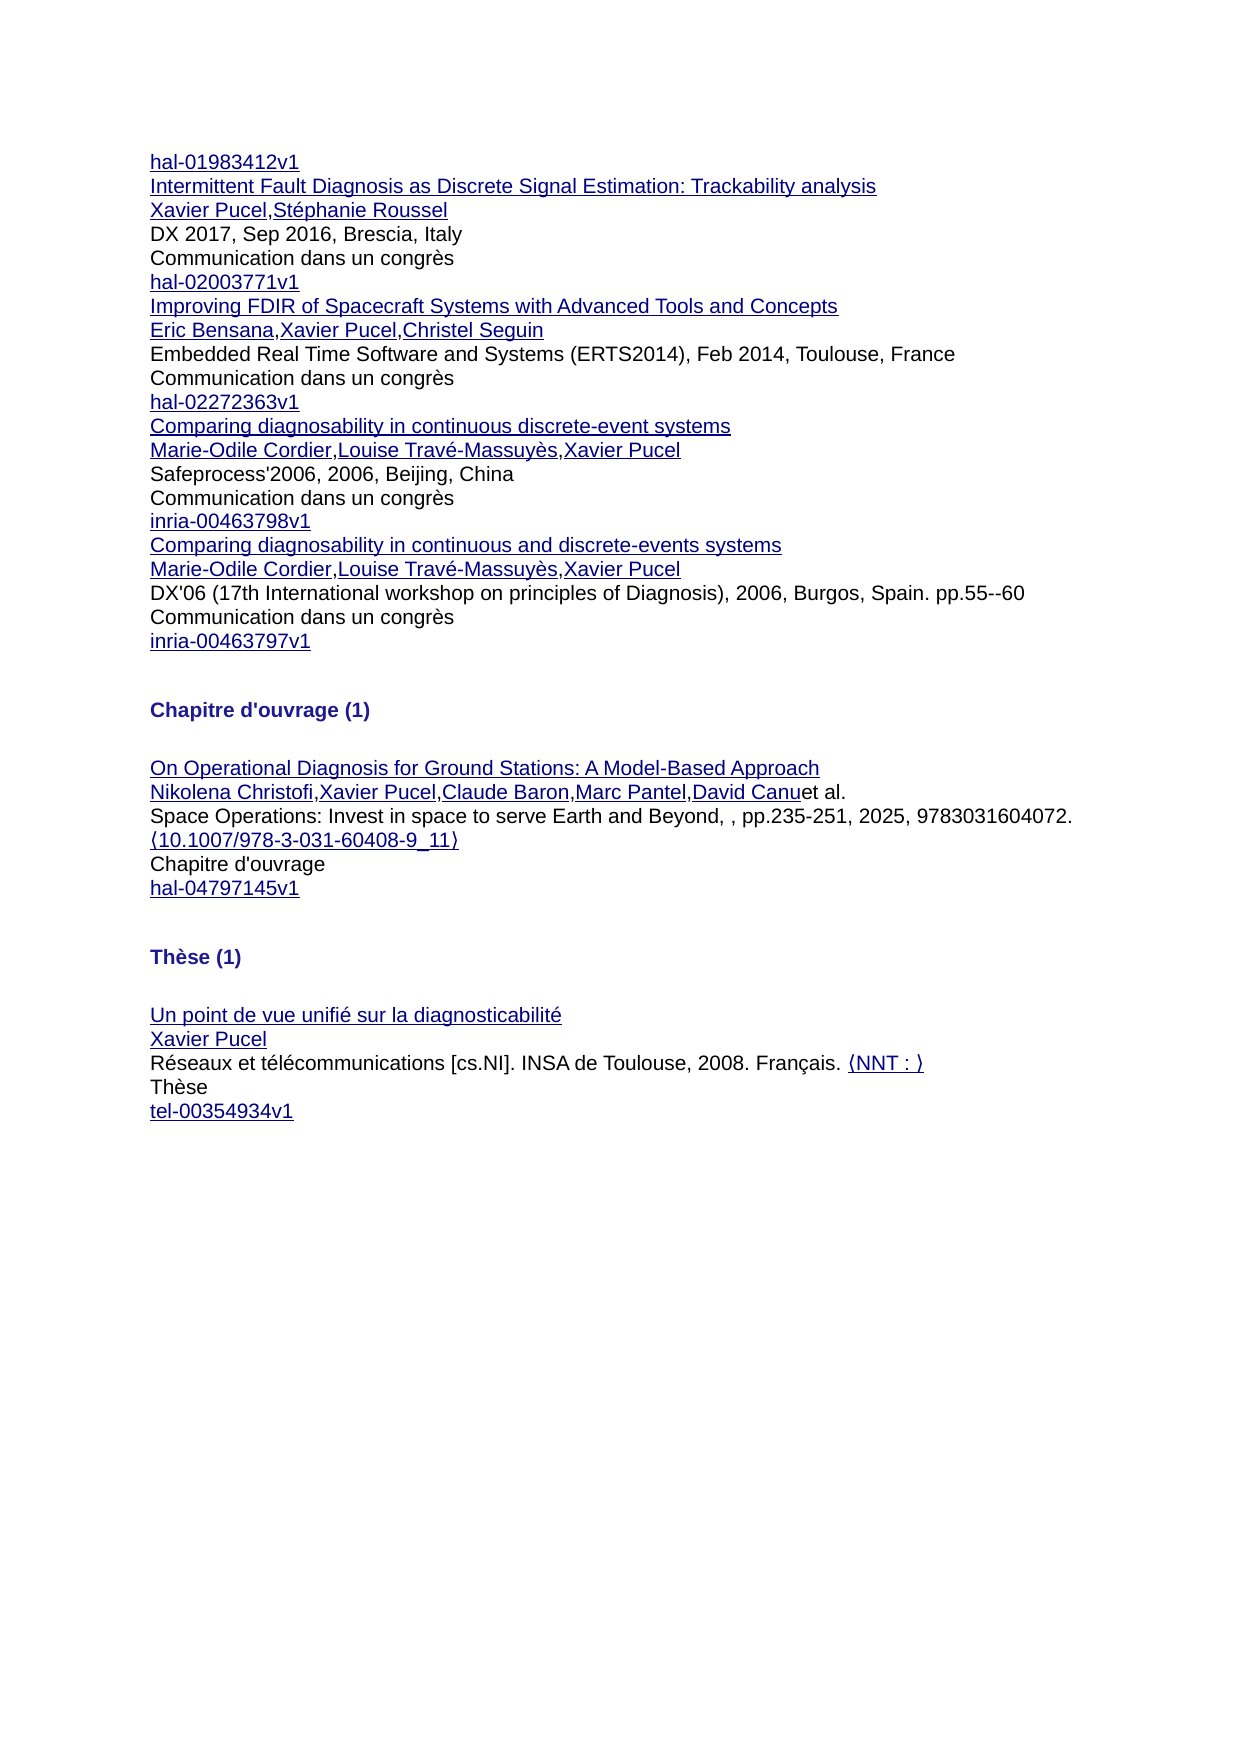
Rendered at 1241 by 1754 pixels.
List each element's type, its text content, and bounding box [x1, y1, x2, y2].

table_header On Operational Diagnosis for Ground Stations: A Model-Based Approach Nikolena Christofi,Xavier Pucel,Claude Baron,Marc Pantel,David Canuet al. Space Operations: Invest in space to serve Earth and Beyond, , pp.235-251, 2025, 9783031604072. ⟨10.1007/978-3-031-60408-9_11⟩ Chapitre d'ouvrage hal-04797145v1 [150, 756, 1090, 900]
table_cell Intermittent Fault Diagnosis as Discrete Signal Estimation: Trackability analysis Xavier Pucel,Stéphanie Roussel DX 2017, Sep 2016, Brescia, Italy Communication dans un congrès hal-02003771v1 [150, 174, 1090, 294]
subtitle Chapitre d'ouvrage (1) [150, 698, 1090, 722]
table_cell Comparing diagnosability in continuous discrete-event systems Marie-Odile Cordier,Louise Travé-Massuyès,Xavier Pucel Safeprocess'2006, 2006, Beijing, China Communication dans un congrès inria-00463798v1 [150, 414, 1090, 533]
table_cell hal-01983412v1 [150, 150, 1090, 174]
table_cell Comparing diagnosability in continuous and discrete-events systems Marie-Odile Cordier,Louise Travé-Massuyès,Xavier Pucel DX'06 (17th International workshop on principles of Diagnosis), 2006, Burgos, Spain. pp.55--60 Communication dans un congrès inria-00463797v1 [150, 533, 1090, 653]
subtitle Thèse (1) [150, 945, 1090, 969]
table_cell Improving FDIR of Spacecraft Systems with Advanced Tools and Concepts Eric Bensana,Xavier Pucel,Christel Seguin Embedded Real Time Software and Systems (ERTS2014), Feb 2014, Toulouse, France Communication dans un congrès hal-02272363v1 [150, 294, 1090, 413]
table_header Un point de vue unifié sur la diagnosticabilité Xavier Pucel Réseaux et télécommunications [cs.NI]. INSA de Toulouse, 2008. Français. ⟨NNT : ⟩ Thèse tel-00354934v1 [150, 1003, 1090, 1123]
